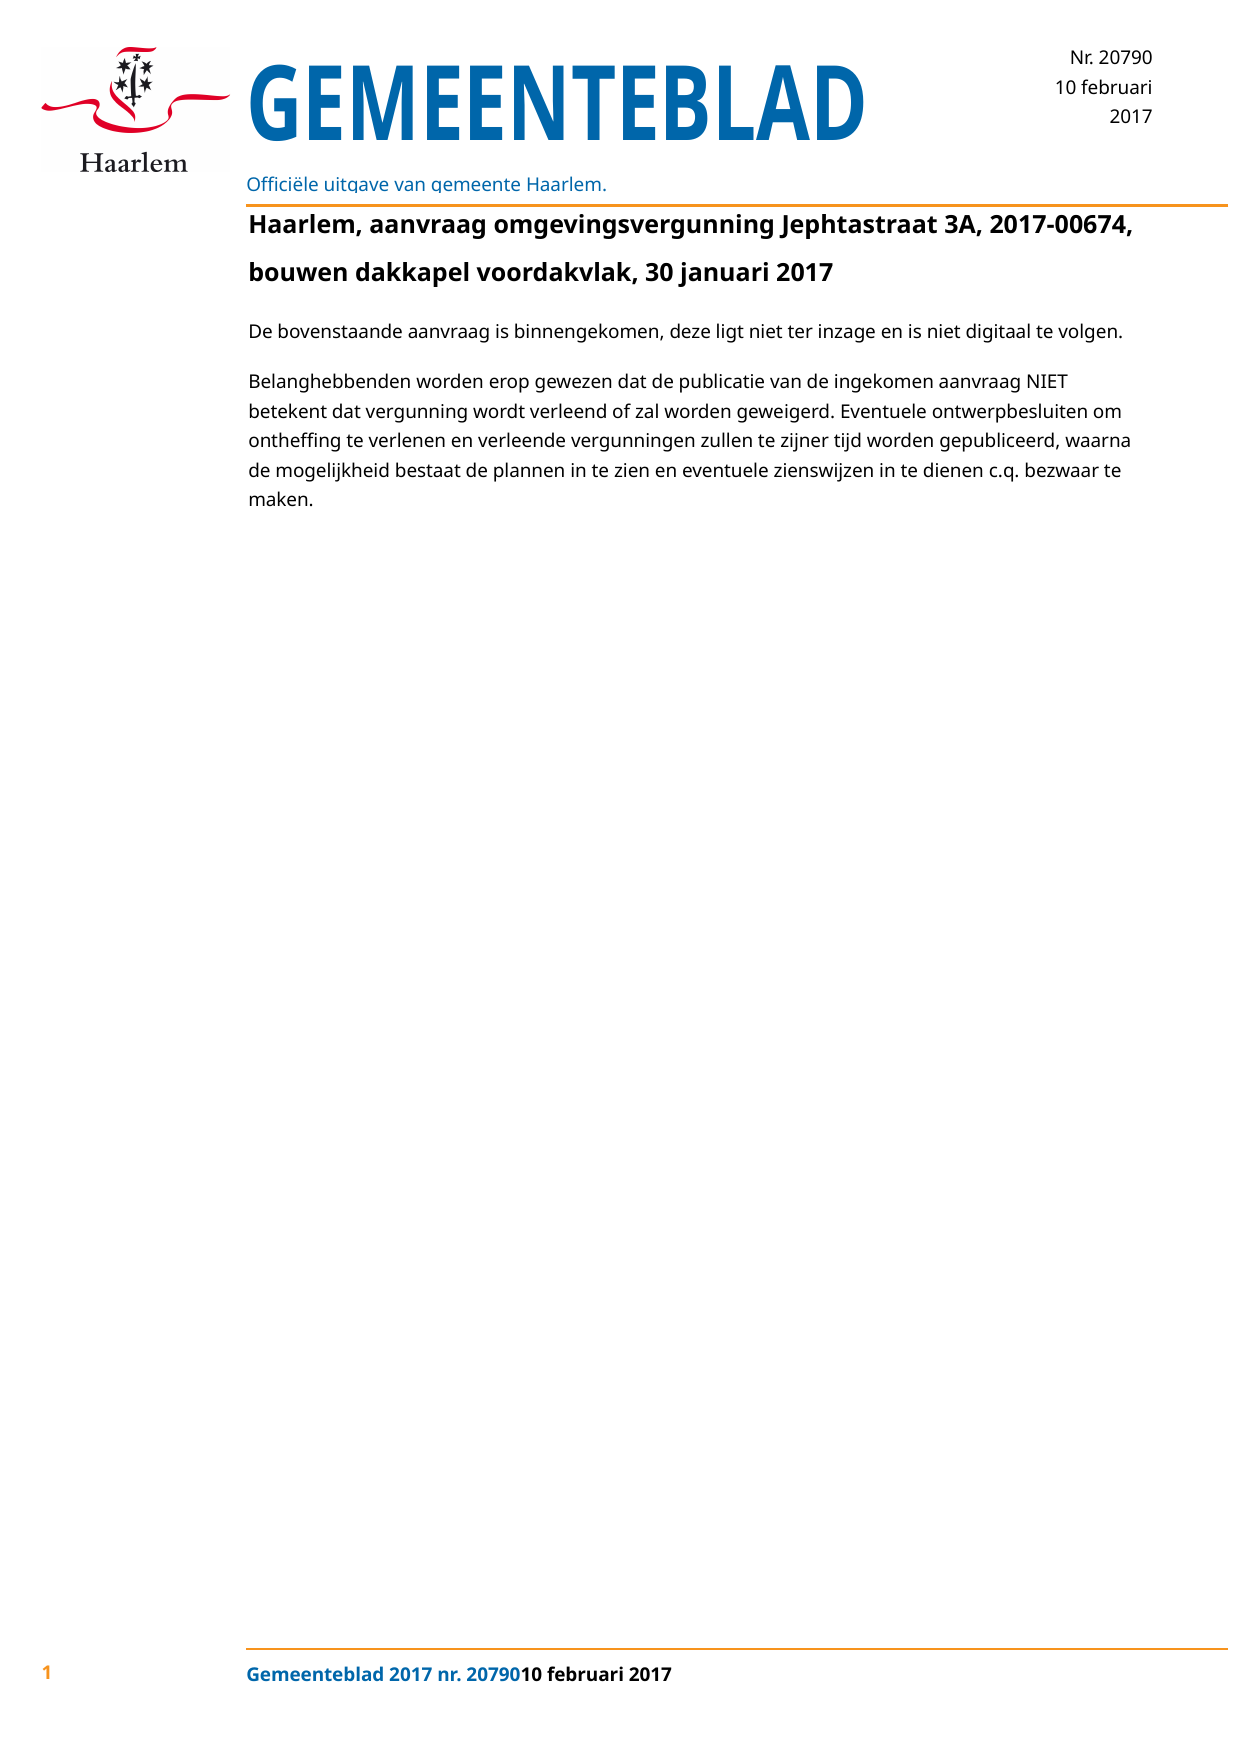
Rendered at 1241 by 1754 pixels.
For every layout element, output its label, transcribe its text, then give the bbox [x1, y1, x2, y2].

text Haarlem, aanvraag omgevingsvergunning Jephtastraat 3A, 2017-00674, bouwen dakkapel voordakvlak, 30 januari 2017 [248, 207, 1152, 288]
picture [41, 47, 231, 172]
text De bovenstaande aanvraag is binnengekomen, deze ligt niet ter inzage en is niet digitaal te volgen. [248, 318, 1152, 344]
text Belanghebbenden worden erop gewezen dat de publicatie van de ingekomen aanvraag NIET betekent dat vergunning wordt verleend of zal worden geweigerd. Eventuele ontwerpbesluiten om ontheffing te verlenen en verleende vergunningen zullen te zijner tijd worden gepubliceerd, waarna de mogelijkheid bestaat de plannen in te zien en eventuele zienswijzen in te dienen c.q. bezwaar te maken. [248, 368, 1152, 512]
